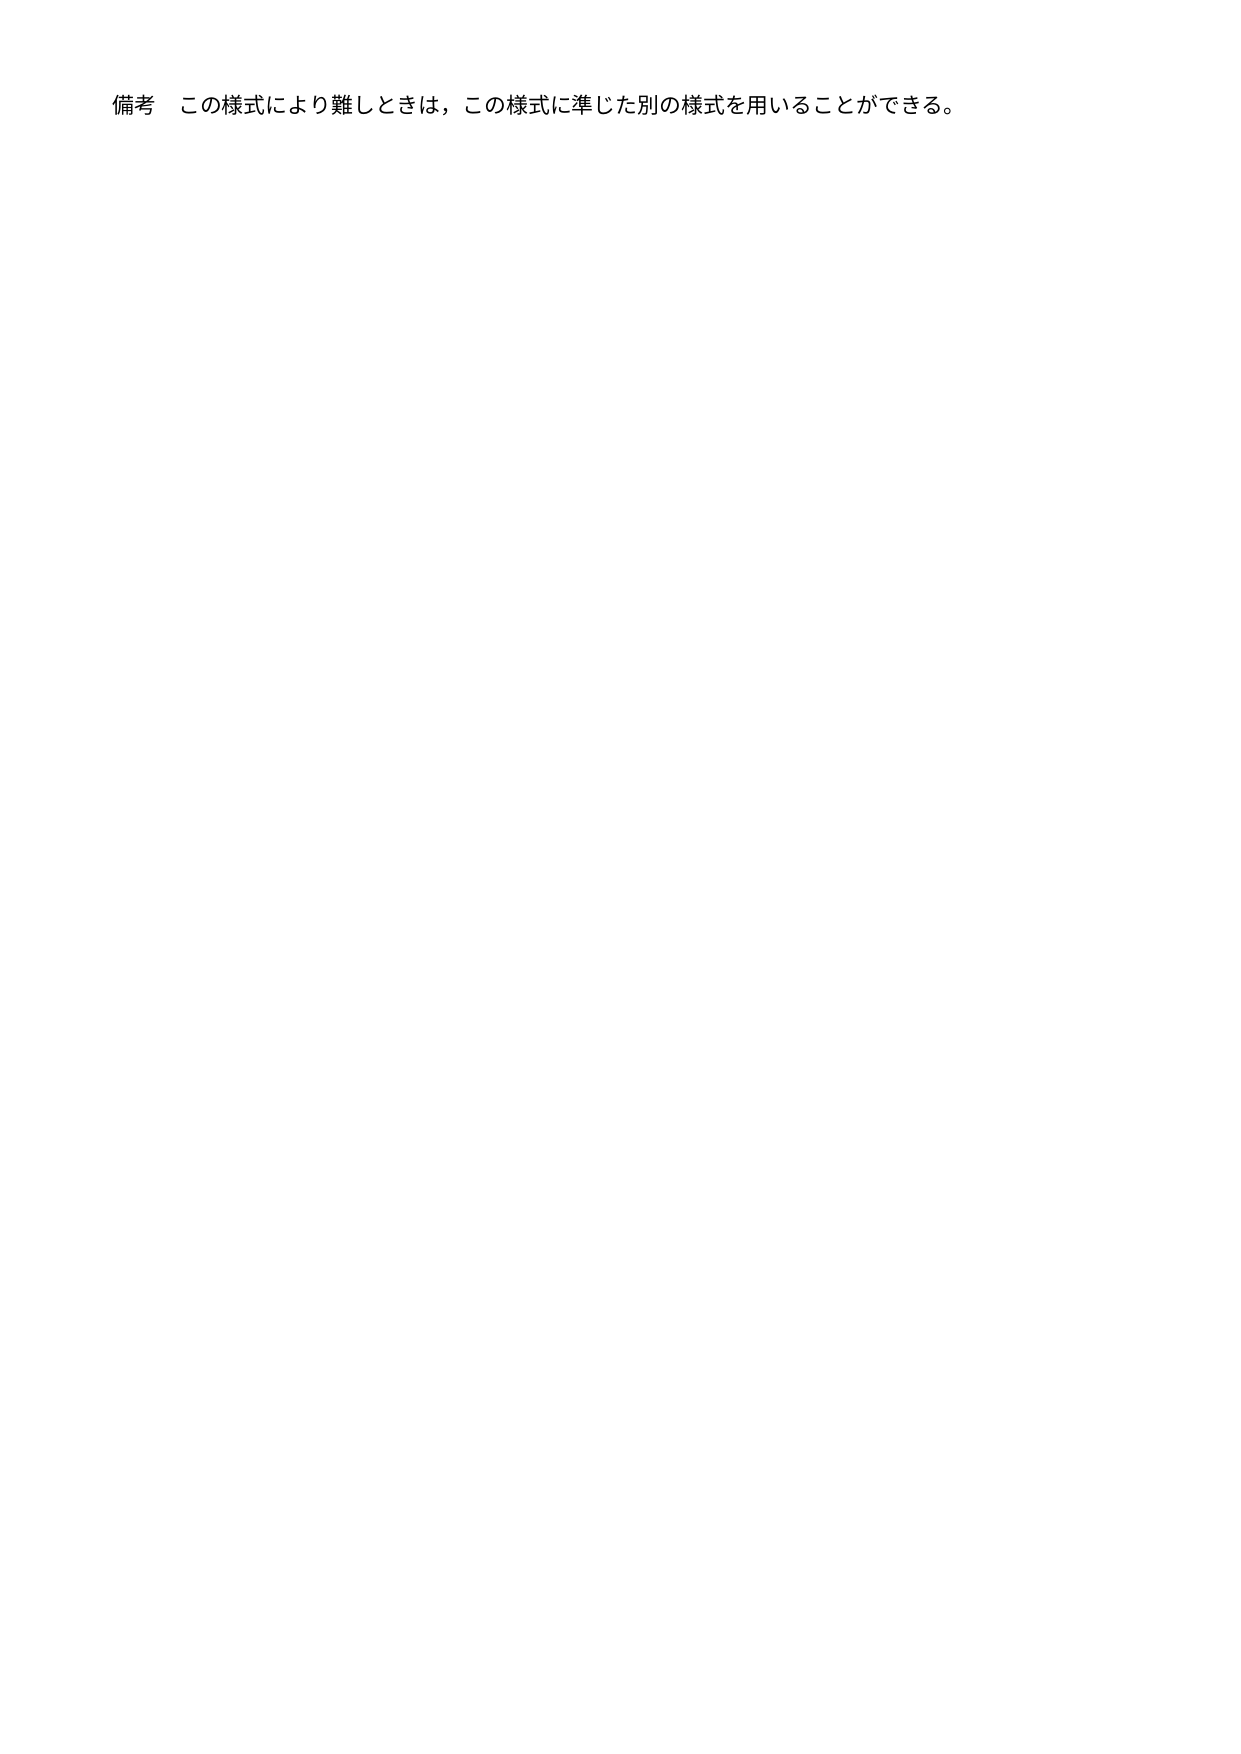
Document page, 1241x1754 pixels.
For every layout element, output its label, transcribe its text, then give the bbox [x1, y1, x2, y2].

text 備考 この様式により難しときは，この様式に準じた別の様式を用いることができる。 [112, 88, 1163, 120]
